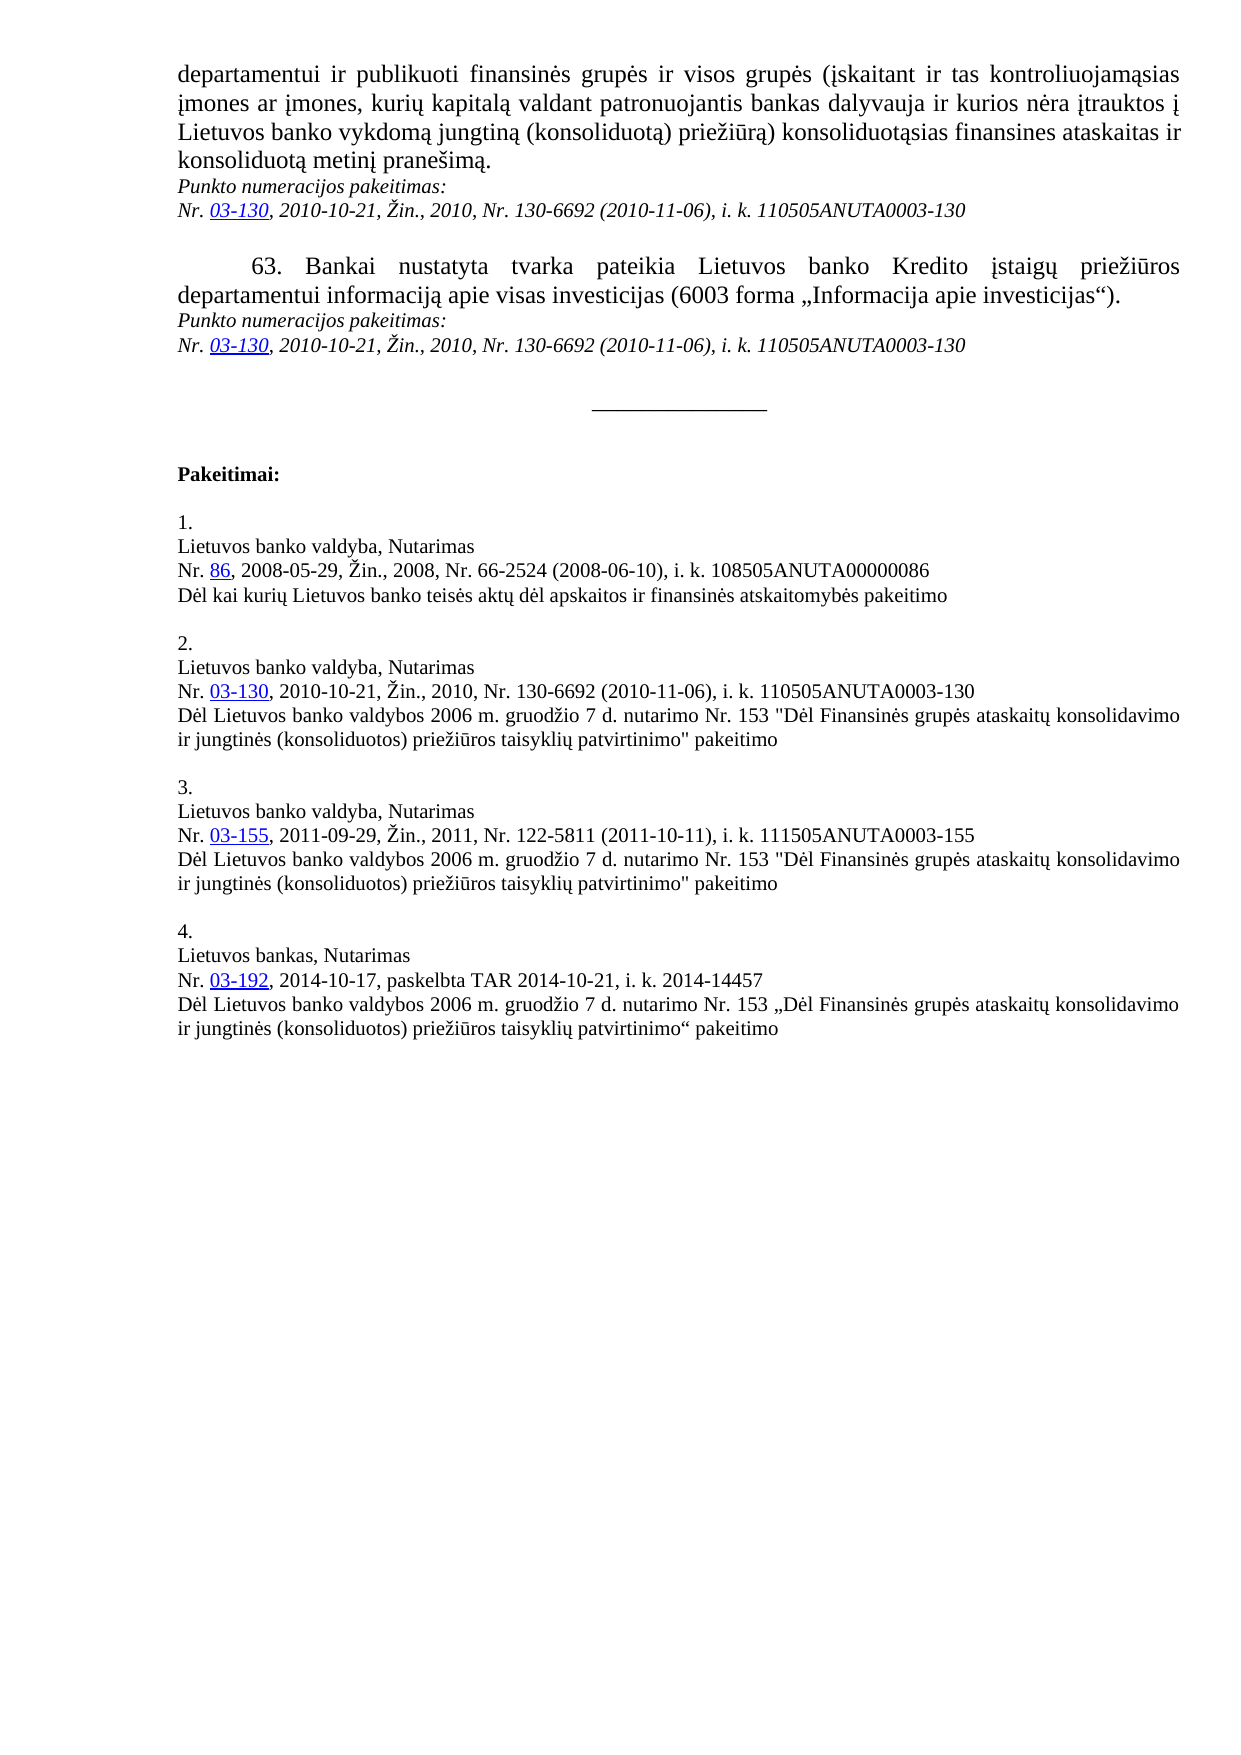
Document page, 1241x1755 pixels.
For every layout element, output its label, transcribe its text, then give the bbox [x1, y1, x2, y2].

text ______________ [177, 385, 1181, 414]
text 63. Bankai nustatyta tvarka pateikia Lietuvos banko Kredito įstaigų priežiūros departamentui informaciją apie visas investicijas (6003 forma „Informacija apie investicijas“). [177, 251, 1181, 308]
text Punkto numeracijos pakeitimas: [177, 174, 1181, 198]
text 2. [177, 631, 1181, 655]
text Dėl Lietuvos banko valdybos 2006 m. gruodžio 7 d. nutarimo Nr. 153 "Dėl Finansinės grupės ataskaitų konsolidavimo ir jungtinės (konsoliduotos) priežiūros taisyklių patvirtinimo" pakeitimo [177, 847, 1181, 895]
text Nr. 03-130, 2010-10-21, Žin., 2010, Nr. 130-6692 (2010-11-06), i. k. 110505ANUTA0003-130 [177, 198, 1181, 222]
text Dėl Lietuvos banko valdybos 2006 m. gruodžio 7 d. nutarimo Nr. 153 "Dėl Finansinės grupės ataskaitų konsolidavimo ir jungtinės (konsoliduotos) priežiūros taisyklių patvirtinimo" pakeitimo [177, 703, 1181, 751]
text 3. [177, 775, 1181, 799]
text Dėl Lietuvos banko valdybos 2006 m. gruodžio 7 d. nutarimo Nr. 153 „Dėl Finansinės grupės ataskaitų konsolidavimo ir jungtinės (konsoliduotos) priežiūros taisyklių patvirtinimo“ pakeitimo [177, 992, 1181, 1040]
text Dėl kai kurių Lietuvos banko teisės aktų dėl apskaitos ir finansinės atskaitomybės pakeitimo [177, 582, 1181, 607]
text Punkto numeracijos pakeitimas: [177, 308, 1181, 332]
text Nr. 03-192, 2014-10-17, paskelbta TAR 2014-10-21, i. k. 2014-14457 [177, 967, 1181, 992]
text Nr. 03-155, 2011-09-29, Žin., 2011, Nr. 122-5811 (2011-10-11), i. k. 111505ANUTA0003-155 [177, 823, 1181, 847]
text Nr. 03-130, 2010-10-21, Žin., 2010, Nr. 130-6692 (2010-11-06), i. k. 110505ANUTA0003-130 [177, 332, 1181, 357]
text 1. [177, 510, 1181, 534]
text Lietuvos banko valdyba, Nutarimas [177, 799, 1181, 823]
text Nr. 86, 2008-05-29, Žin., 2008, Nr. 66-2524 (2008-06-10), i. k. 108505ANUTA00000086 [177, 558, 1181, 582]
text Lietuvos banko valdyba, Nutarimas [177, 655, 1181, 679]
text departamentui ir publikuoti finansinės grupės ir visos grupės (įskaitant ir tas kontroliuojamąsias įmones ar įmones, kurių kapitalą valdant patronuojantis bankas dalyvauja ir kurios nėra įtrauktos į Lietuvos banko vykdomą jungtiną (konsoliduotą) priežiūrą) konsoliduotąsias finansines ataskaitas ir konsoliduotą metinį pranešimą. [177, 59, 1181, 174]
text Lietuvos bankas, Nutarimas [177, 943, 1181, 967]
text Pakeitimai: [177, 462, 1181, 486]
text Lietuvos banko valdyba, Nutarimas [177, 534, 1181, 558]
text Nr. 03-130, 2010-10-21, Žin., 2010, Nr. 130-6692 (2010-11-06), i. k. 110505ANUTA0003-130 [177, 679, 1181, 703]
text 4. [177, 919, 1181, 943]
